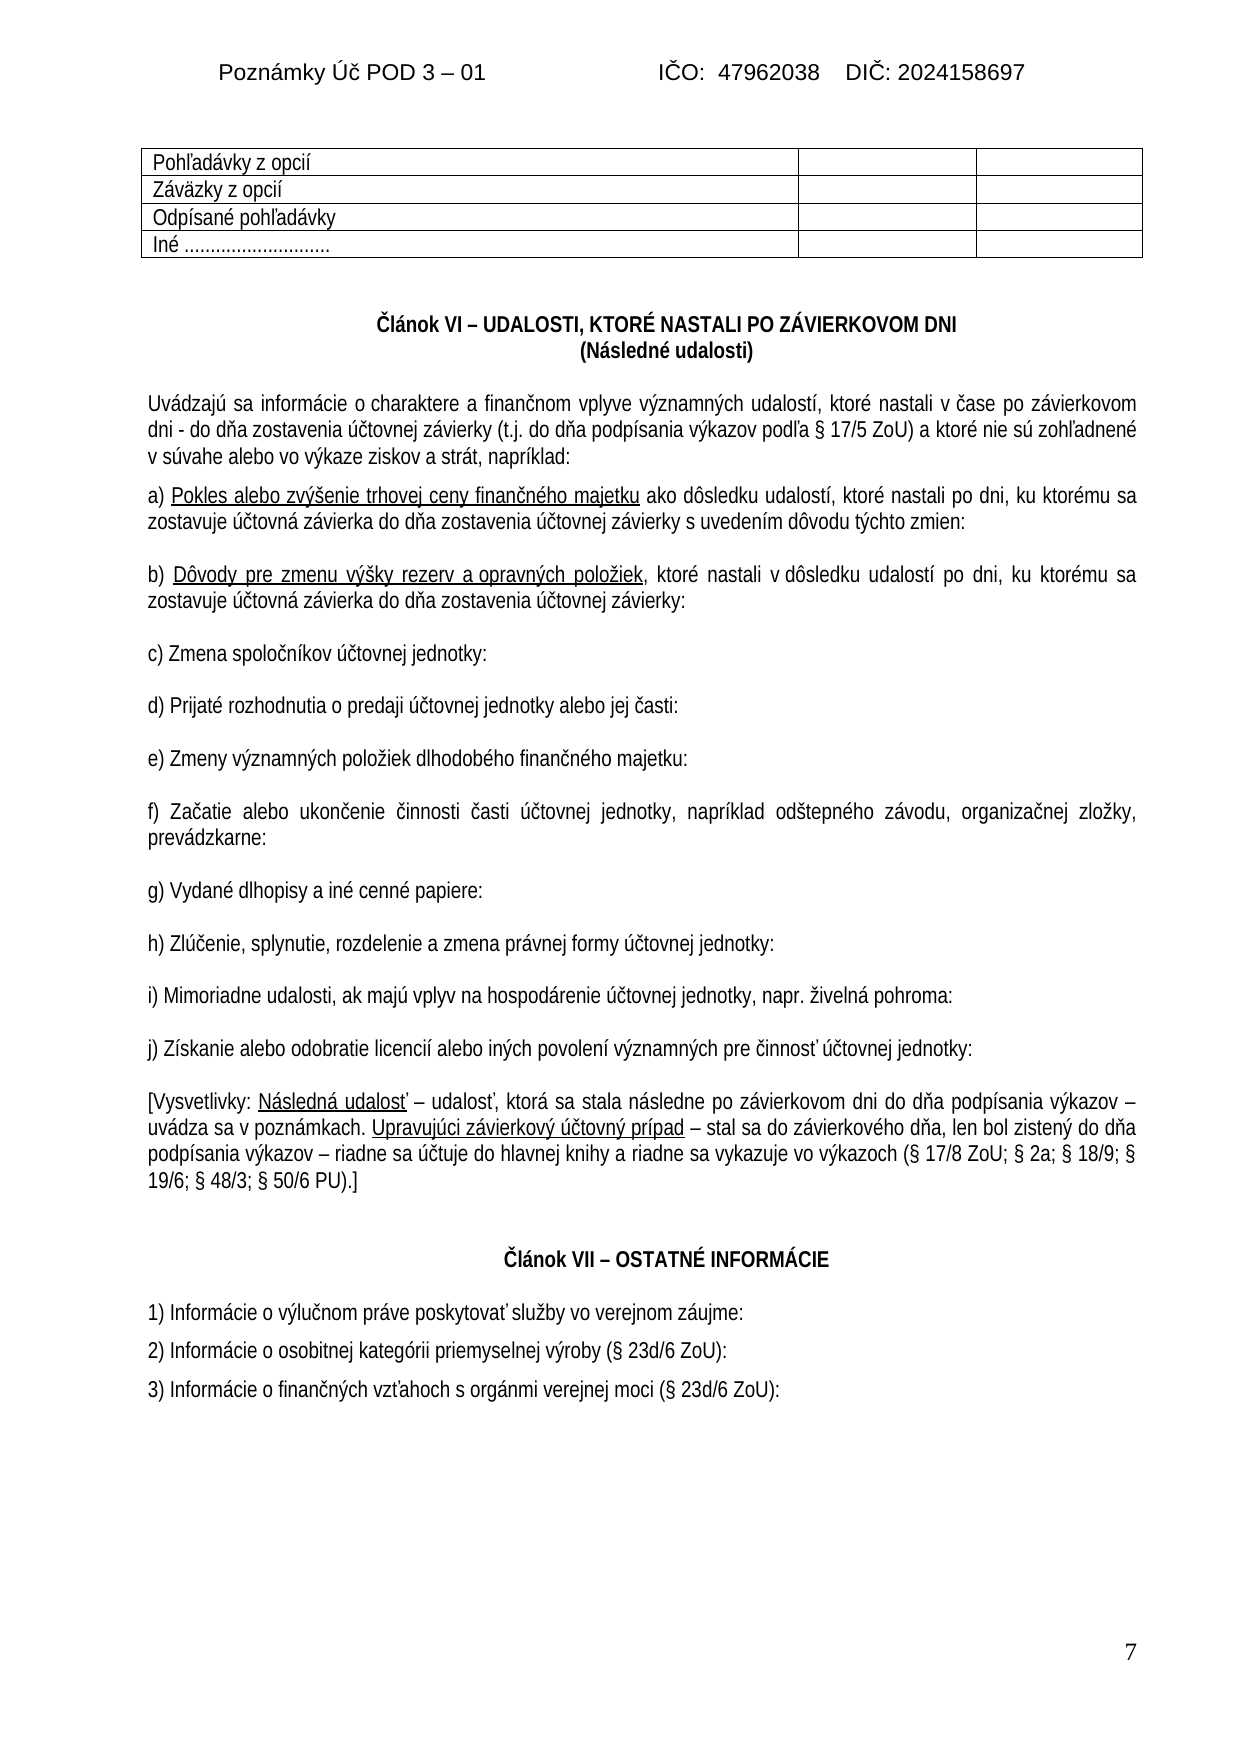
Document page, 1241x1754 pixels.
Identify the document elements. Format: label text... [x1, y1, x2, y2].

table_cell Odpísané pohľadávky [142, 204, 798, 230]
table_cell [799, 204, 976, 230]
text a) Pokles alebo zvýšenie trhovej ceny finančného majetku ako dôsledku udalostí, ktoré nastali po dni, ku ktorému sa zostavuje účtovná závierka do dňa zostavenia účtovnej závierky s uvedením dôvodu týchto zmien: [148, 482, 1137, 534]
table_cell Iné ............................ [142, 231, 798, 257]
text 2) Informácie o osobitnej kategórii priemyselnej výroby (§ 23d/6 ZoU): [148, 1337, 1186, 1364]
text 3) Informácie o finančných vzťahoch s orgánmi verejnej moci (§ 23d/6 ZoU): [148, 1376, 1186, 1403]
text g) Vydané dlhopisy a iné cenné papiere: [148, 877, 1137, 903]
text d) Prijaté rozhodnutia o predaji účtovnej jednotky alebo jej časti: [148, 692, 1137, 719]
table_cell [799, 231, 976, 257]
table_cell Pohľadávky z opcií [142, 149, 798, 175]
text 1) Informácie o výlučnom práve poskytovať služby vo verejnom záujme: [148, 1298, 1186, 1325]
text Uvádzajú sa informácie o charaktere a finančnom vplyve významných udalostí, ktoré nastali v čase po závierkovom dni - do dňa zostavenia účtovnej závierky (t.j. do dňa podpísania výkazov podľa § 17/5 ZoU) a ktoré nie sú zohľadnené v súvahe alebo vo výkaze ziskov a strát, napríklad: [148, 390, 1137, 469]
text b) Dôvody pre zmenu výšky rezerv a opravných položiek, ktoré nastali v dôsledku udalostí po dni, ku ktorému sa zostavuje účtovná závierka do dňa zostavenia účtovnej závierky: [148, 561, 1137, 613]
table_cell [799, 176, 976, 202]
text f) Začatie alebo ukončenie činnosti časti účtovnej jednotky, napríklad odštepného závodu, organizačnej zložky, prevádzkarne: [148, 798, 1137, 851]
text i) Mimoriadne udalosti, ak majú vplyv na hospodárenie účtovnej jednotky, napr. živelná pohroma: [148, 982, 1137, 1009]
table_cell [977, 231, 1142, 257]
text (Následné udalosti) [148, 337, 1186, 364]
text [Vysvetlivky: Následná udalosť – udalosť, ktorá sa stala následne po závierkovom dni do dňa podpísania výkazov – uvádza sa v poznámkach. Upravujúci závierkový účtovný prípad – stal sa do závierkového dňa, len bol zistený do dňa podpísania výkazov – riadne sa účtuje do hlavnej knihy a riadne sa vykazuje vo výkazoch (§ 17/8 ZoU; § 2a; § 18/9; § 19/6; § 48/3; § 50/6 PU).] [148, 1088, 1137, 1193]
table_cell [977, 149, 1142, 175]
table_cell Záväzky z opcií [142, 176, 798, 202]
text h) Zlúčenie, splynutie, rozdelenie a zmena právnej formy účtovnej jednotky: [148, 929, 1137, 956]
text Článok VII – OSTATNÉ INFORMÁCIE [148, 1246, 1186, 1272]
table_cell [799, 149, 976, 175]
table_cell [977, 176, 1142, 202]
text e) Zmeny významných položiek dlhodobého finančného majetku: [148, 745, 1137, 771]
text Článok VI – UDALOSTI, KTORÉ NASTALI PO ZÁVIERKOVOM DNI [148, 311, 1186, 337]
text c) Zmena spoločníkov účtovnej jednotky: [148, 640, 1137, 666]
table_cell [977, 204, 1142, 230]
text j) Získanie alebo odobratie licencií alebo iných povolení významných pre činnosť účtovnej jednotky: [148, 1035, 1137, 1061]
